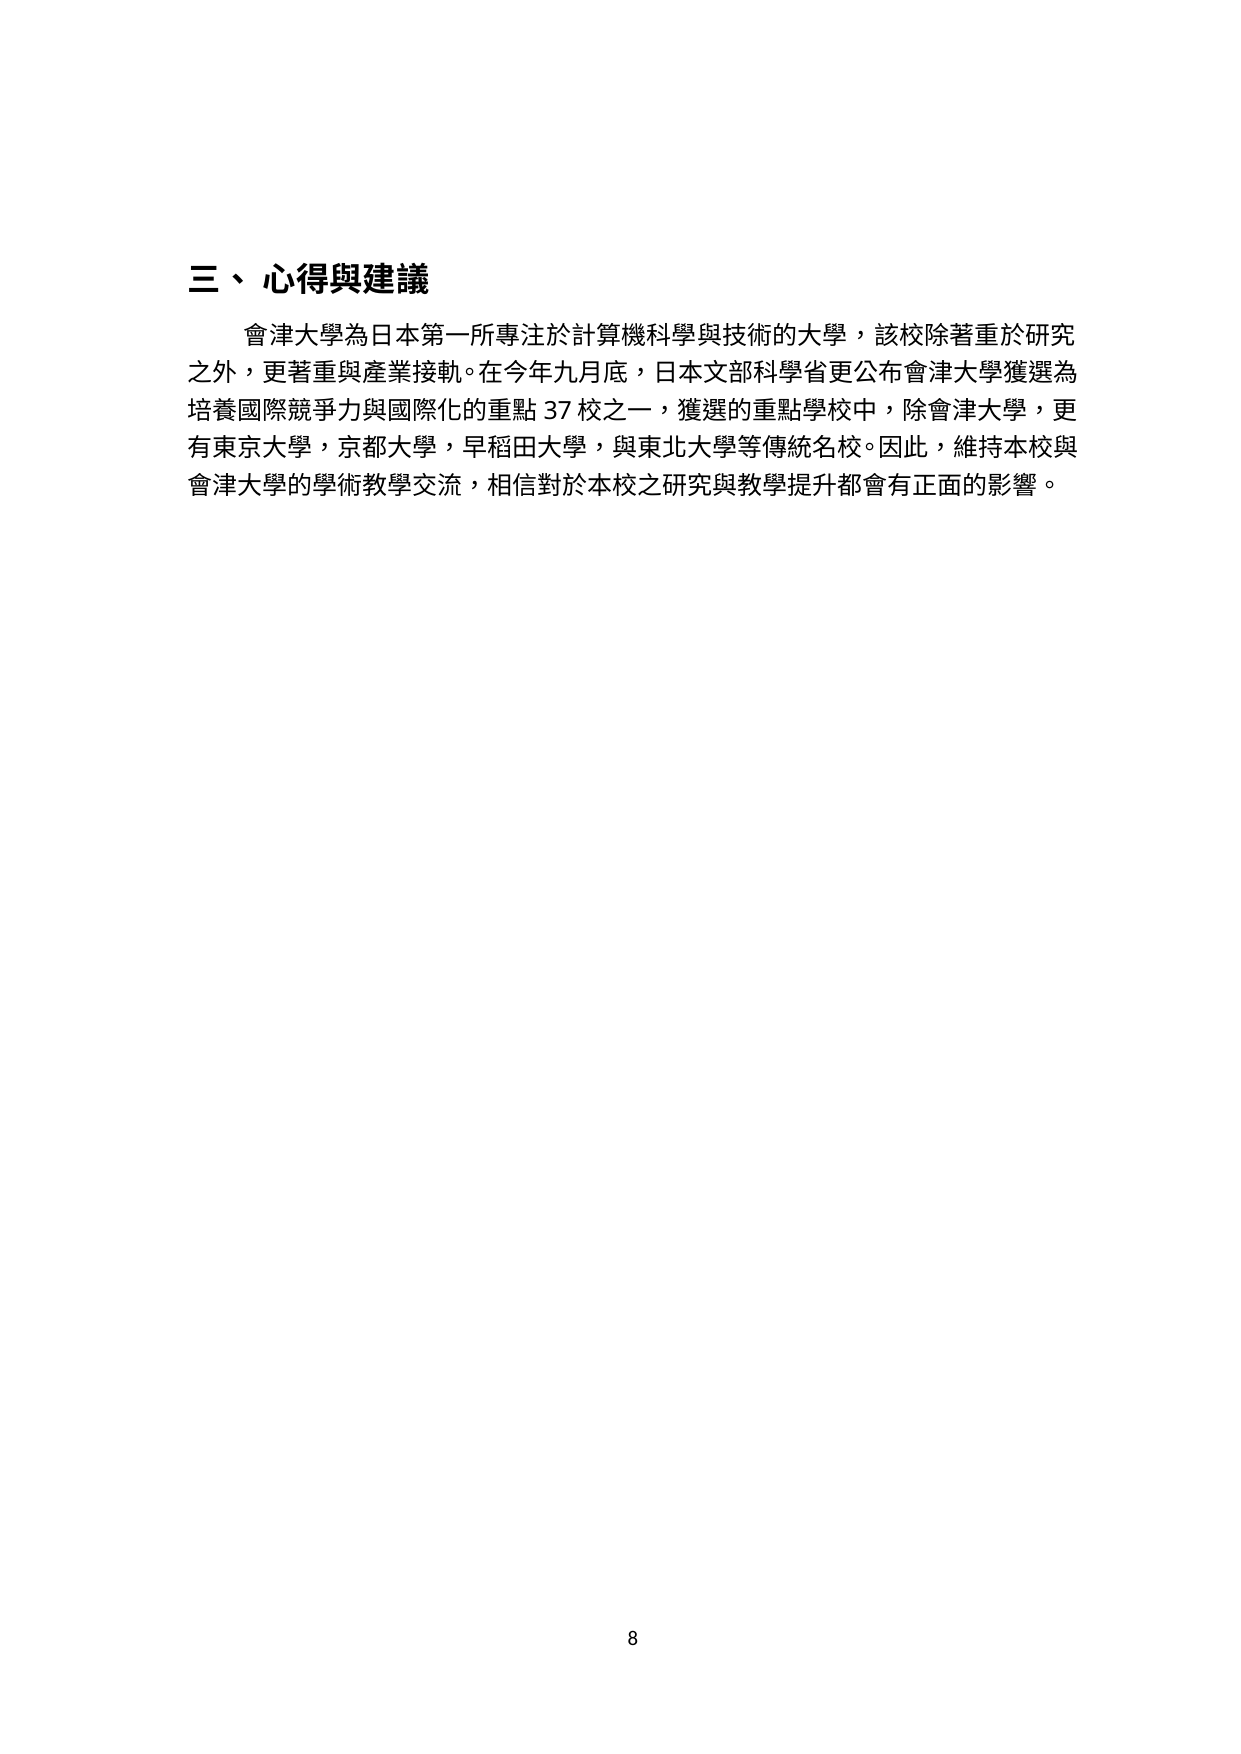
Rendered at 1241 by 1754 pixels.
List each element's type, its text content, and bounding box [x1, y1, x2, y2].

text 會津大學為日本第一所專注於計算機科學與技術的大學，該校除著重於研究之外，更著重與產業接軌。在今年九月底，日本文部科學省更公布會津大學獲選為培養國際競爭力與國際化的重點37校之一，獲選的重點學校中，除會津大學，更有東京大學，京都大學，早稻田大學，與東北大學等傳統名校。因此，維持本校與會津大學的學術教學交流，相信對於本校之研究與教學提升都會有正面的影響。 [187, 314, 1078, 502]
list 心得與建議 [187, 239, 1078, 314]
